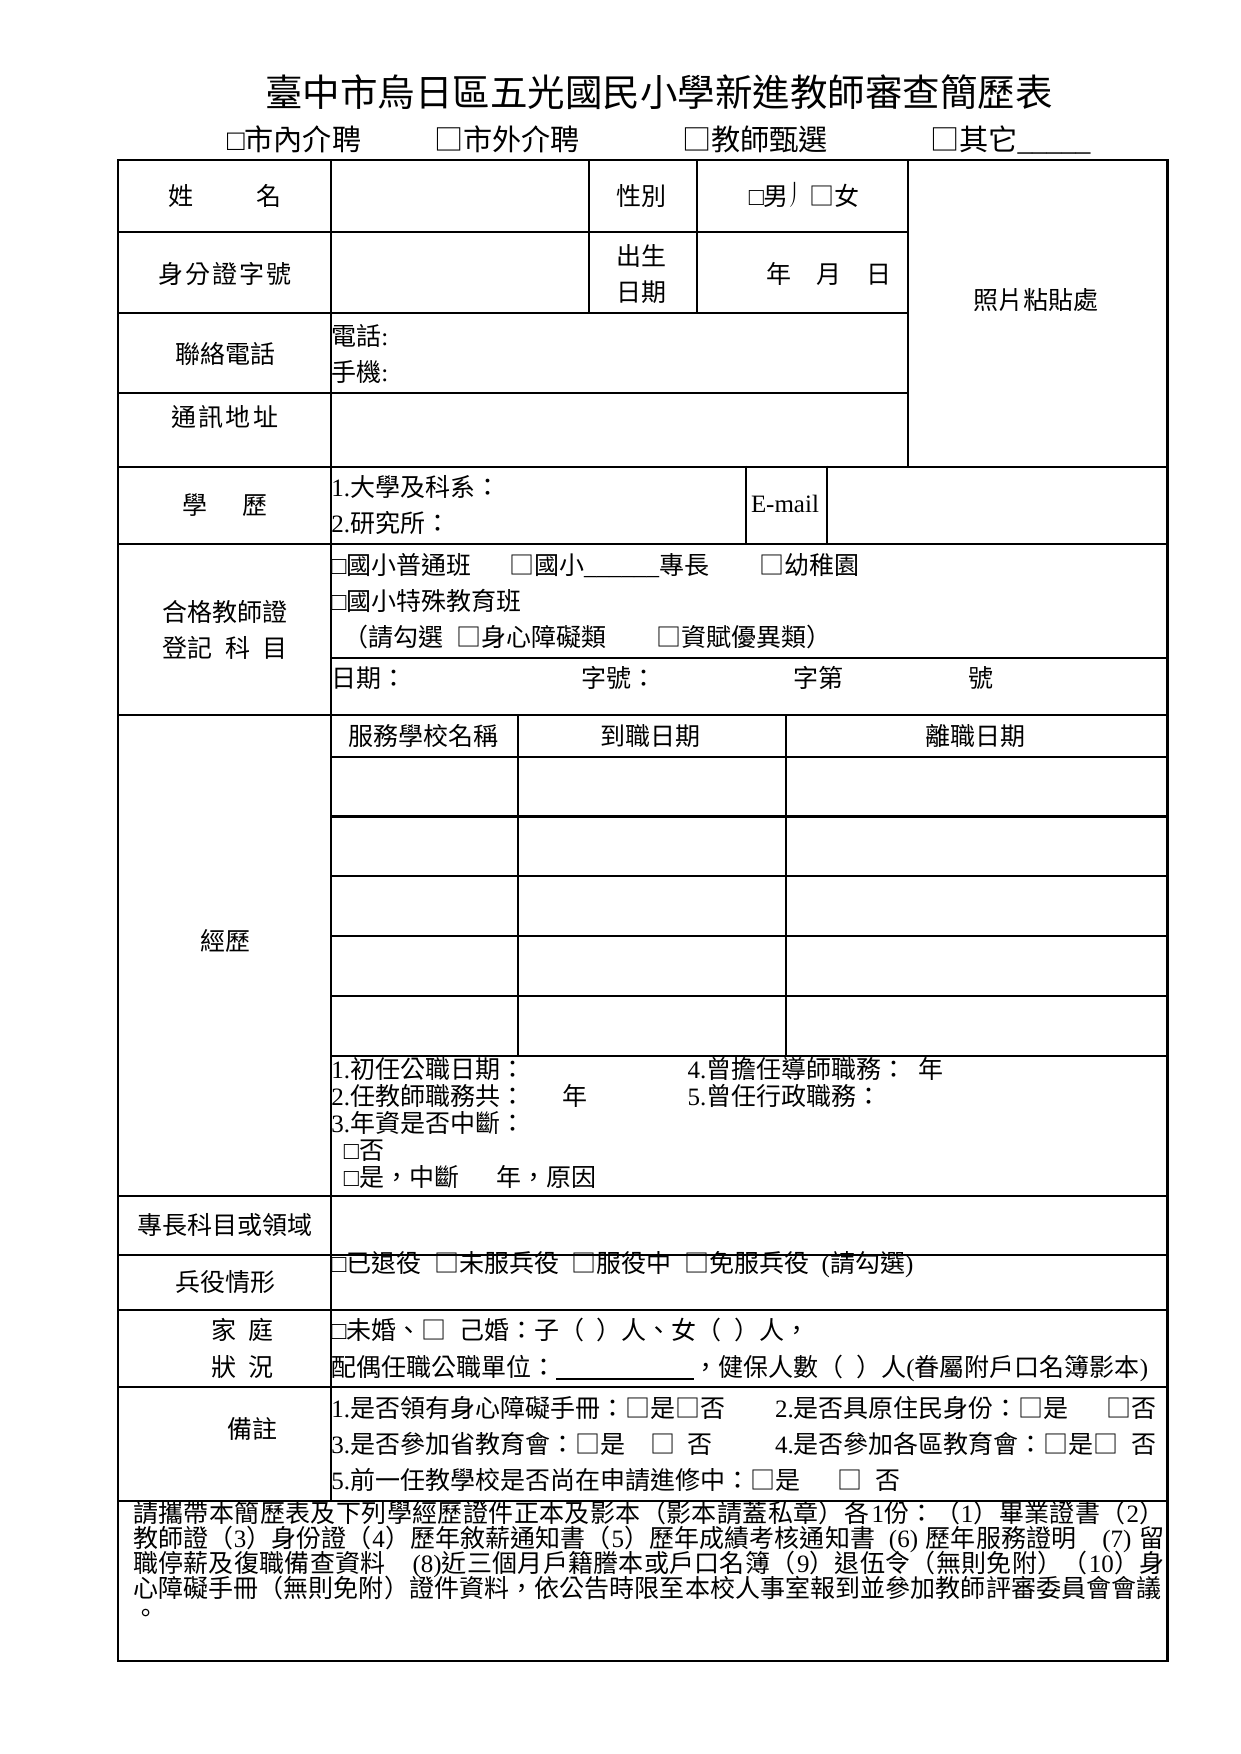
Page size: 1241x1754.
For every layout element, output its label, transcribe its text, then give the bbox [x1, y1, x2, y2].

text □市內介聘 □市外介聘 □教師甄選 □其它_____ [118, 117, 1199, 159]
table_cell [787, 997, 1166, 1054]
table_cell [787, 877, 1166, 935]
table_cell 合格教師證 登記 科 目 [119, 545, 330, 714]
table_cell [332, 758, 517, 815]
table_cell 出生 日期 [590, 233, 696, 312]
table_cell 備註 [119, 1388, 330, 1500]
table_cell [519, 997, 785, 1054]
table_header □男 □女 [698, 161, 907, 231]
table_cell 離職日期 [787, 716, 1166, 756]
table_cell □已退役 □未服兵役 □服役中 □免服兵役 (請勾選) [332, 1256, 1166, 1309]
table_cell 身分證字號 [119, 233, 330, 312]
table_header 姓 名 [119, 161, 330, 231]
table_cell [828, 468, 1166, 543]
table_cell [787, 758, 1166, 815]
table_cell 家 庭 狀 況 [119, 1311, 330, 1386]
table_cell [332, 233, 588, 312]
table_cell 兵役情形 [119, 1256, 330, 1309]
table_cell 1.大學及科系： 2.研究所： [332, 468, 745, 543]
table_cell [332, 818, 517, 875]
table_cell 電話: 手機: [332, 314, 907, 392]
text 臺中市烏日區五光國民小學新進教師審查簡歷表 [118, 63, 1199, 117]
table_cell [519, 937, 785, 995]
table_cell [787, 937, 1166, 995]
table_cell [519, 818, 785, 875]
table_cell [787, 818, 1166, 875]
table_cell 服務學校名稱 [332, 716, 517, 756]
table_header 照片粘貼處 [909, 161, 1166, 466]
table_cell 1.初任公職日期： 4.曾擔任導師職務： 年 2.任教師職務共： 年 5.曾任行政職務： 3.年資是否中斷： □否 □是，中斷 年，原因 [332, 1057, 1166, 1195]
table_cell [332, 937, 517, 995]
table_cell [519, 877, 785, 935]
table_cell E-mail [747, 468, 826, 543]
table_cell 經歷 [119, 716, 330, 1195]
table_cell [332, 877, 517, 935]
table_cell 1.是否領有身心障礙手冊：□是□否 2.是否具原住民身份：□是 □否 3.是否參加省教育會：□是 □ 否 4.是否參加各區教育會：□是□ 否 5.前一任教學校是否尚在申請進修中：□是 □ 否 [332, 1388, 1166, 1500]
table_cell 通訊地址 [119, 394, 330, 466]
table_cell 日期： 字號： 字第 號 [332, 659, 1166, 714]
table_header [332, 161, 588, 231]
table_cell [332, 394, 907, 466]
table_cell 請攜帶本簡歷表及下列學經歷證件正本及影本（影本請蓋私章）各1份：（1）畢業證書（2）教師證（3）身份證（4）歷年敘薪通知書（5）歷年成績考核通知書 (6) 歷年服務證明 (7) 留職停薪及復職備查資料 (8)近三個月戶籍謄本或戶口名簿（9）退伍令（無則免附）（10）身心障礙手冊（無則免附）證件資料，依公告時限至本校人事室報到並參加教師評審委員會會議。 [119, 1502, 1166, 1659]
table_cell 專長科目或領域 [119, 1197, 330, 1253]
table_cell 學歷 [119, 468, 330, 543]
table_cell [332, 997, 517, 1054]
table_cell □未婚、□ 己婚：子（ ）人、女（ ）人， 配偶任職公職單位： ，健保人數（ ）人(眷屬附戶口名簿影本) [332, 1311, 1166, 1386]
table_cell 年 月 日 [698, 233, 907, 312]
table_cell [332, 1197, 1166, 1253]
table_header 性別 [590, 161, 696, 231]
table_cell 聯絡電話 [119, 314, 330, 392]
table_cell [519, 758, 785, 815]
table_cell □國小普通班 □國小______專長 □幼稚園 □國小特殊教育班 （請勾選 □身心障礙類 □資賦優異類） [332, 545, 1166, 657]
table_cell 到職日期 [519, 716, 785, 756]
